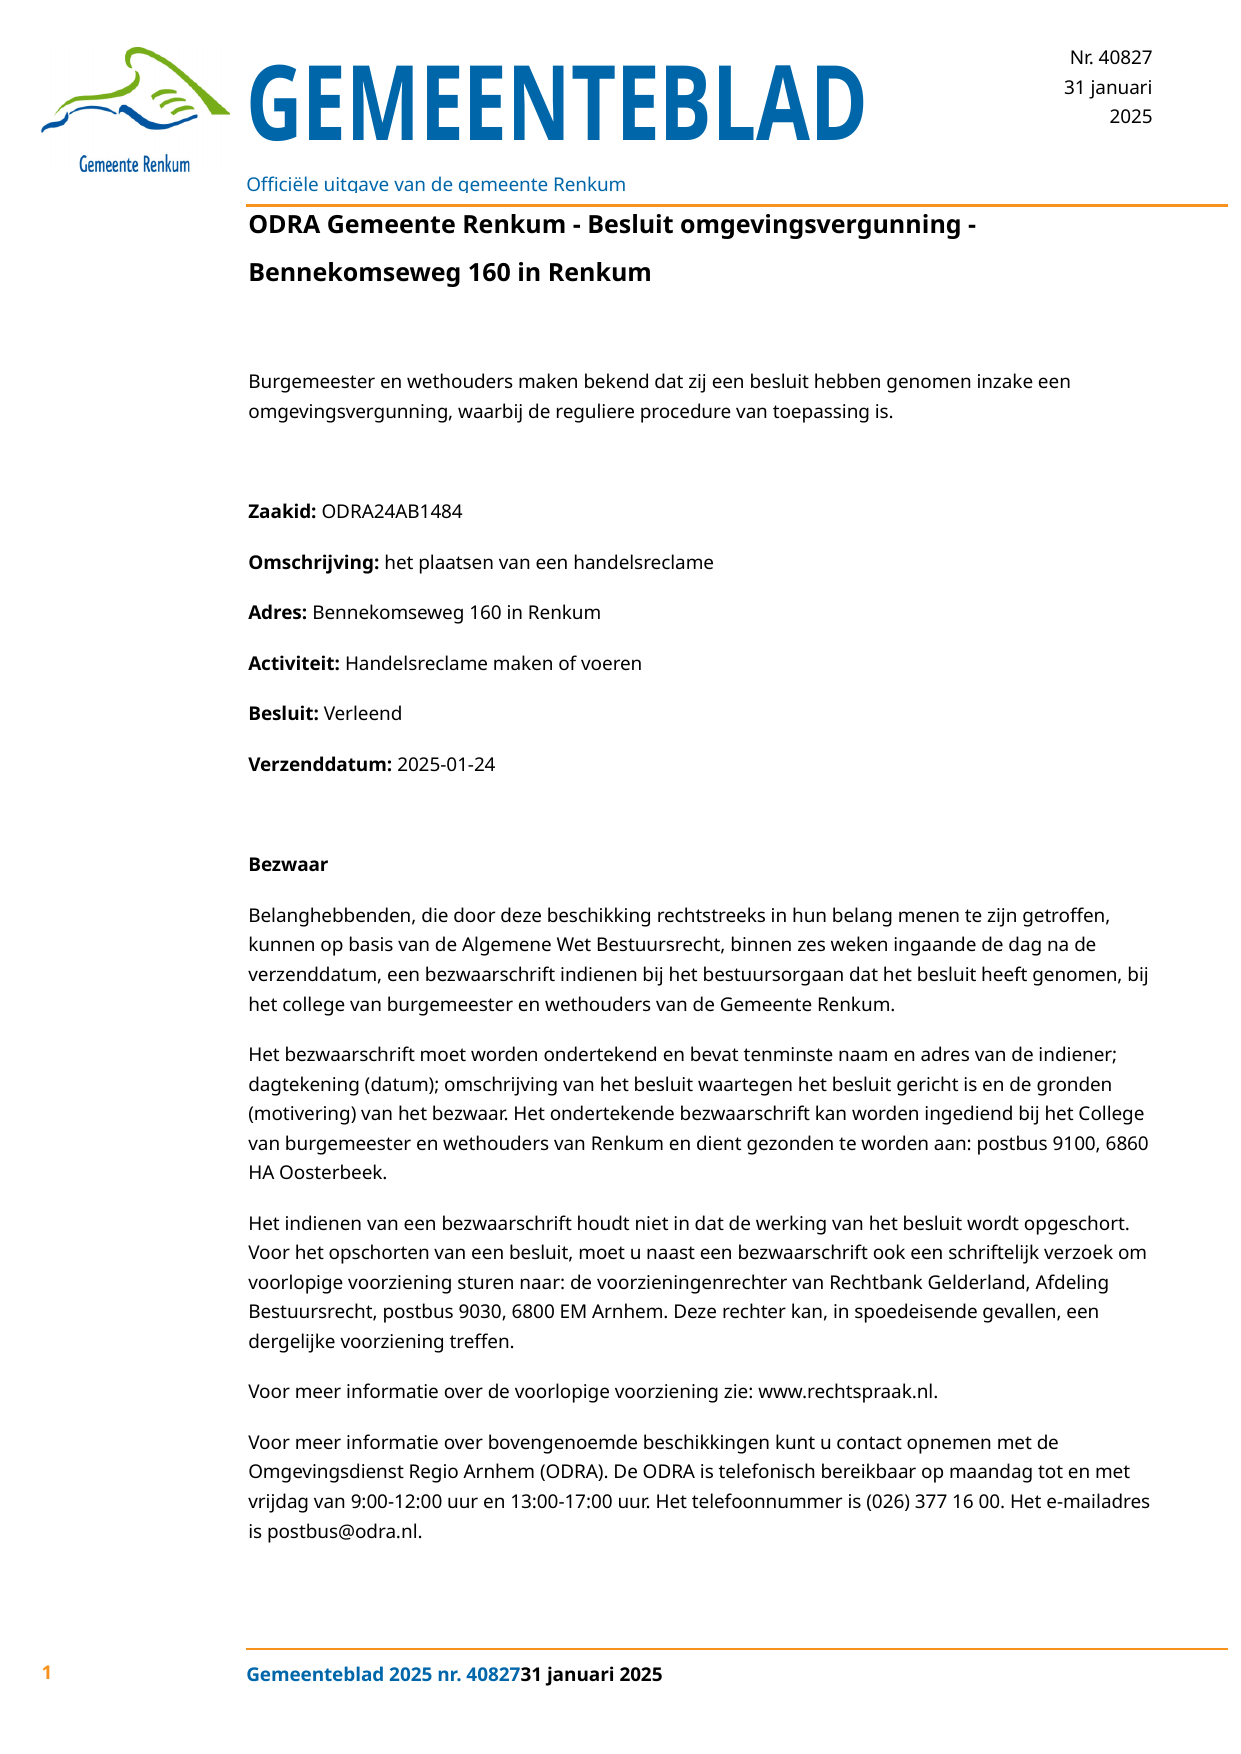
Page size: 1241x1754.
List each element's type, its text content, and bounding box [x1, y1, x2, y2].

text Het bezwaarschrift moet worden ondertekend en bevat tenminste naam en adres van de indiener; dagtekening (datum); omschrijving van het besluit waartegen het besluit gericht is en de gronden (motivering) van het bezwaar. Het ondertekende bezwaarschrift kan worden ingediend bij het College van burgemeester en wethouders van Renkum en dient gezonden te worden aan: postbus 9100, 6860 HA Oosterbeek. [248, 1041, 1152, 1185]
text Activiteit: Handelsreclame maken of voeren [248, 650, 1152, 676]
text Voor meer informatie over de voorlopige voorziening zie: www.rechtspraak.nl. [248, 1379, 1152, 1404]
text Het indienen van een bezwaarschrift houdt niet in dat de werking van het besluit wordt opgeschort. Voor het opschorten van een besluit, moet u naast een bezwaarschrift ook een schriftelijk verzoek om voorlopige voorziening sturen naar: de voorzieningenrechter van Rechtbank Gelderland, Afdeling Bestuursrecht, postbus 9030, 6800 EM Arnhem. Deze rechter kan, in spoedeisende gevallen, een dergelijke voorziening treffen. [248, 1210, 1152, 1354]
text Besluit: Verleend [248, 700, 1152, 726]
text ODRA Gemeente Renkum - Besluit omgevingsvergunning - Bennekomseweg 160 in Renkum [248, 207, 1152, 288]
text Voor meer informatie over bovengenoemde beschikkingen kunt u contact opnemen met de Omgevingsdienst Regio Arnhem (ODRA). De ODRA is telefonisch bereikbaar op maandag tot en met vrijdag van 9:00-12:00 uur en 13:00-17:00 uur. Het telefoonnummer is (026) 377 16 00. Het e-mailadres is postbus@odra.nl. [248, 1429, 1152, 1544]
text Belanghebbenden, die door deze beschikking rechtstreeks in hun belang menen te zijn getroffen, kunnen op basis van de Algemene Wet Bestuursrecht, binnen zes weken ingaande de dag na de verzenddatum, een bezwaarschrift indienen bij het bestuursorgaan dat het besluit heeft genomen, bij het college van burgemeester en wethouders van de Gemeente Renkum. [248, 902, 1152, 1017]
picture [41, 47, 231, 172]
text Bezwaar [248, 852, 1152, 877]
text Zaakid: ODRA24AB1484 [248, 499, 1152, 524]
text Omschrijving: het plaatsen van een handelsreclame [248, 549, 1152, 575]
text Verzenddatum: 2025-01-24 [248, 751, 1152, 777]
text Burgemeester en wethouders maken bekend dat zij een besluit hebben genomen inzake een omgevingsvergunning, waarbij de reguliere procedure van toepassing is. [248, 368, 1152, 424]
text Adres: Bennekomseweg 160 in Renkum [248, 599, 1152, 625]
